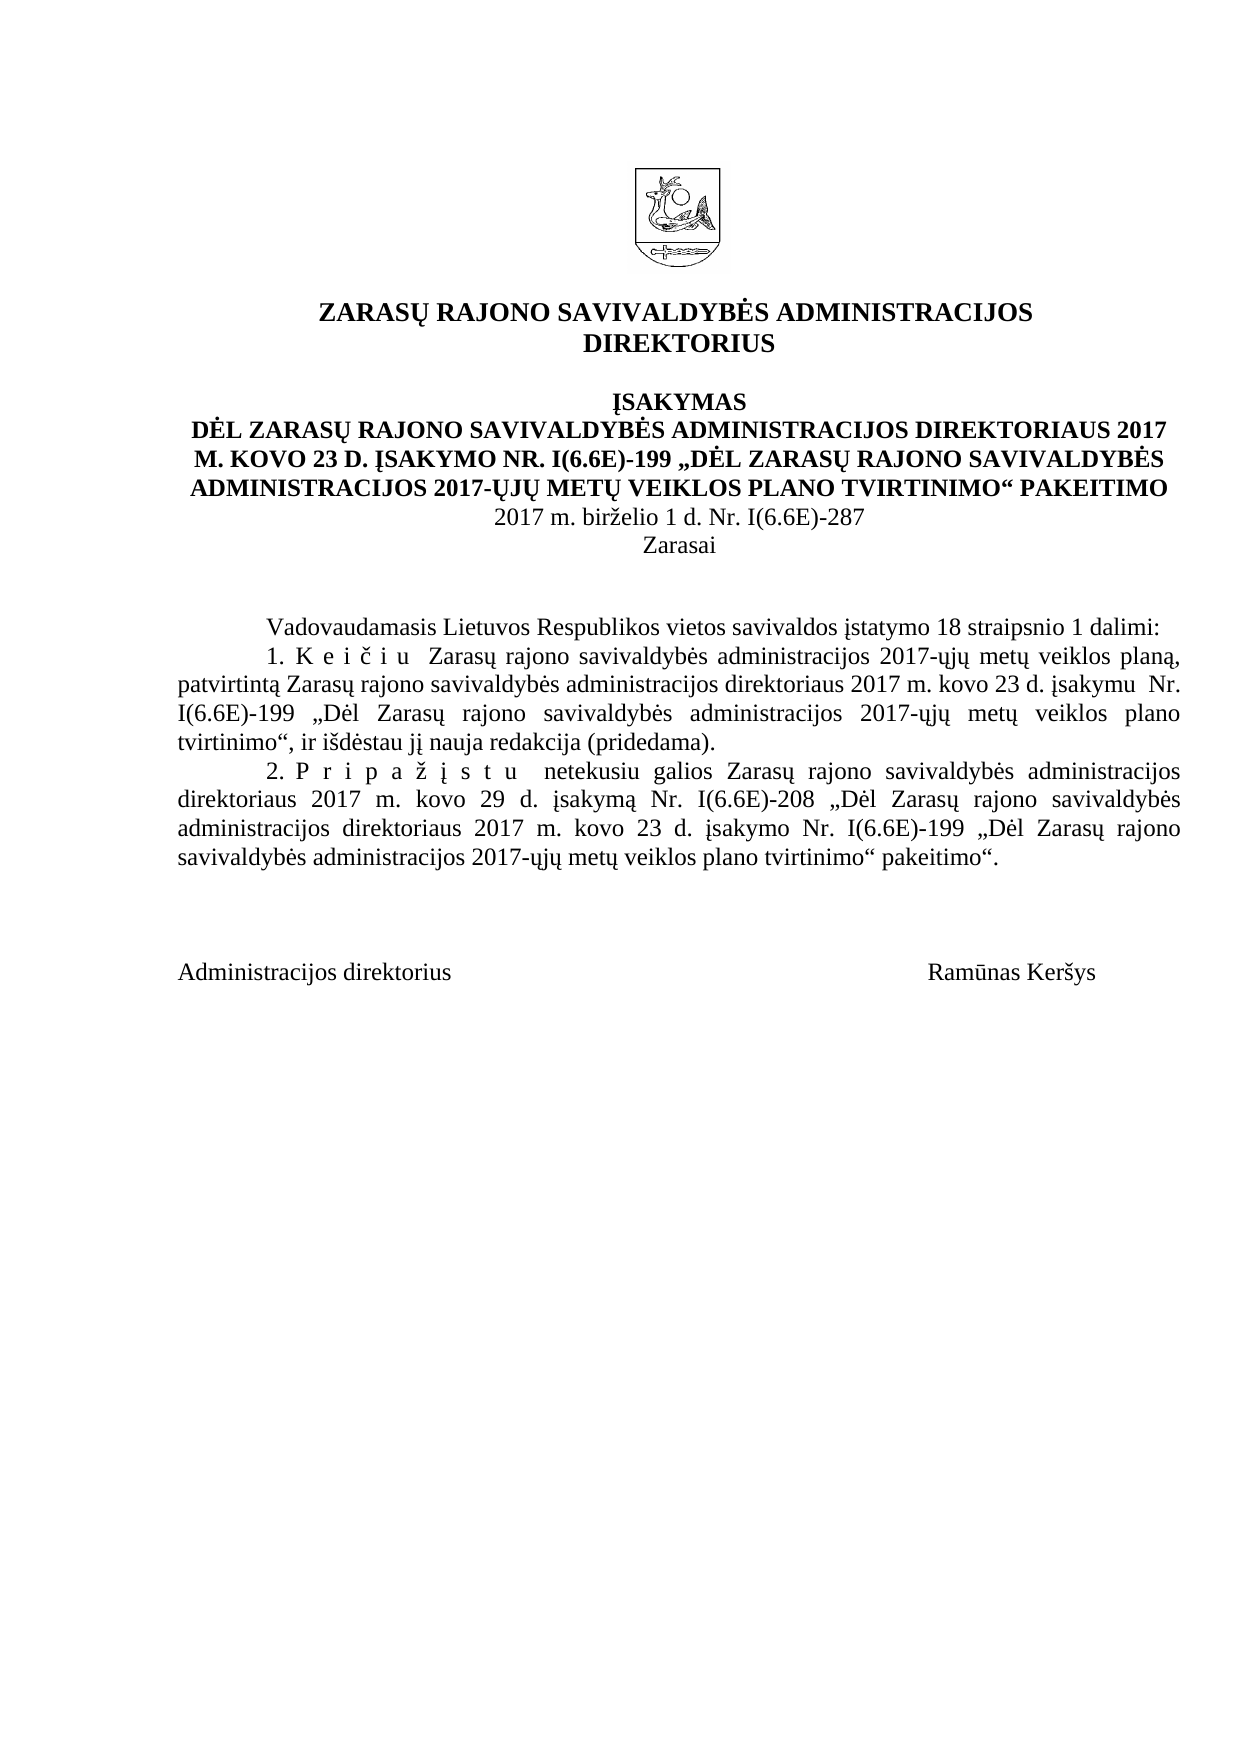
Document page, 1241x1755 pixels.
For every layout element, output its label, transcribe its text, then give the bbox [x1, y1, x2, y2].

text DĖL ZARASŲ RAJONO SAVIVALDYBĖS ADMINISTRACIJOS DIREKTORIAUS 2017 M. KOVO 23 D. ĮSAKYMO NR. I(6.6E)-199 „DĖL ZARASŲ RAJONO SAVIVALDYBĖS ADMINISTRACIJOS 2017-ŲJŲ METŲ VEIKLOS PLANO TVIRTINIMO“ PAKEITIMO [177, 415, 1181, 502]
text DIREKTORIUS [177, 327, 1181, 358]
text 2. P r i p a ž į s t u netekusiu galios Zarasų rajono savivaldybės administracijos direktoriaus 2017 m. kovo 29 d. įsakymą Nr. I(6.6E)-208 „Dėl Zarasų rajono savivaldybės administracijos direktoriaus 2017 m. kovo 23 d. įsakymo Nr. I(6.6E)-199 „Dėl Zarasų rajono savivaldybės administracijos 2017-ųjų metų veiklos plano tvirtinimo“ pakeitimo“. [177, 756, 1181, 871]
text Administracijos direktorius Ramūnas Keršys [177, 957, 1181, 986]
text 2017 m. birželio 1 d. Nr. I(6.6E)-287 [177, 502, 1181, 530]
text Vadovaudamasis Lietuvos Respublikos vietos savivaldos įstatymo 18 straipsnio 1 dalimi: [177, 612, 1181, 641]
text ĮSAKYMAS [177, 387, 1181, 415]
text 1. K e i č i u Zarasų rajono savivaldybės administracijos 2017-ųjų metų veiklos planą, patvirtintą Zarasų rajono savivaldybės administracijos direktoriaus 2017 m. kovo 23 d. įsakymu Nr. I(6.6E)-199 „Dėl Zarasų rajono savivaldybės administracijos 2017-ųjų metų veiklos plano tvirtinimo“, ir išdėstau jį nauja redakcija (pridedama). [177, 641, 1181, 756]
text ZARASŲ RAJONO SAVIVALDYBĖs ADMINISTRACIJOS [177, 296, 1181, 327]
text Zarasai [177, 530, 1181, 559]
